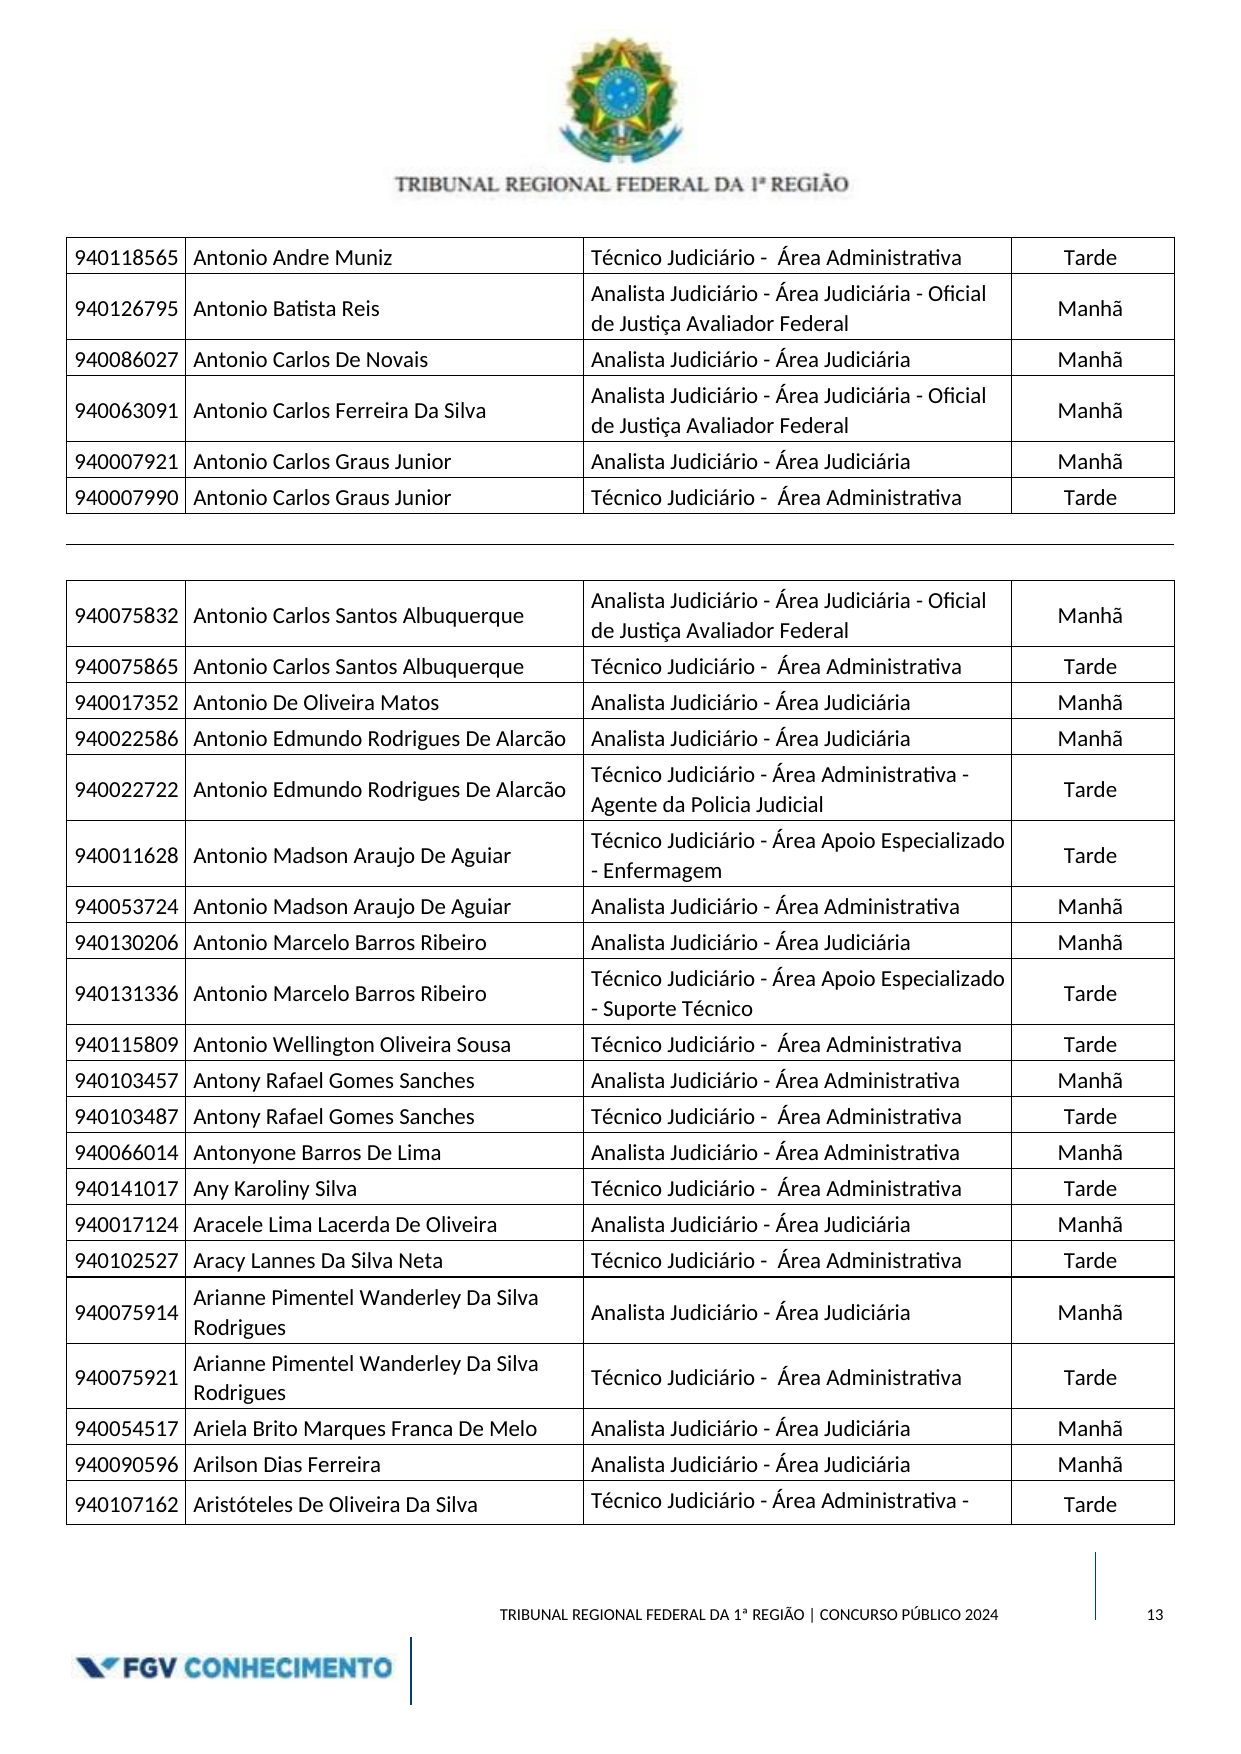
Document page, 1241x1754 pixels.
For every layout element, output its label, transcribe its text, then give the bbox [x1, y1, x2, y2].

table_header Inscrição [66, 545, 186, 580]
table_cell Analista Judiciário - Área Judiciária [584, 1205, 1011, 1240]
table_cell 940066014 [67, 1133, 185, 1168]
table_cell 940102527 [67, 1241, 185, 1276]
table_cell 940007921 [67, 442, 185, 477]
table_cell Analista Judiciário - Área Judiciária [584, 1409, 1011, 1444]
table_cell Analista Judiciário - Área Judiciária [584, 1278, 1011, 1342]
table_header Nome [186, 545, 583, 580]
table_cell Manhã [1012, 1133, 1174, 1168]
table_cell Técnico Judiciário - Área Administrativa [584, 1097, 1011, 1132]
table_cell Manhã [1012, 274, 1174, 339]
table_cell Analista Judiciário - Área Judiciária [584, 719, 1011, 754]
table_cell 940022586 [67, 719, 185, 754]
table_cell Tarde [1012, 755, 1174, 820]
table_cell Antonio Marcelo Barros Ribeiro [186, 959, 583, 1024]
table_cell 940017352 [67, 683, 185, 718]
table_cell Antonio Marcelo Barros Ribeiro [186, 923, 583, 958]
table_cell 940126795 [67, 274, 185, 339]
table_cell Manhã [1012, 581, 1174, 646]
table_cell Técnico Judiciário - Área Administrativa [584, 478, 1011, 513]
table_cell Analista Judiciário - Área Judiciária - Oficial de Justiça Avaliador Federal [584, 274, 1011, 339]
table_cell Analista Judiciário - Área Judiciária [584, 923, 1011, 958]
table_cell 940090596 [67, 1445, 185, 1480]
table_cell Analista Judiciário - Área Administrativa [584, 1133, 1011, 1168]
table_cell 940053724 [67, 887, 185, 922]
table_cell Tarde [1012, 1481, 1174, 1524]
table_cell Técnico Judiciário - Área Administrativa [584, 1481, 1011, 1524]
table_cell Tarde [1012, 821, 1174, 886]
table_cell Analista Judiciário - Área Judiciária [584, 1445, 1011, 1480]
table_cell Aristóteles De Oliveira Da Silva [186, 1481, 583, 1524]
table_cell Any Karoliny Silva [186, 1169, 583, 1204]
table_cell Aracy Lannes Da Silva Neta [186, 1241, 583, 1276]
table_cell 940011628 [67, 821, 185, 886]
table_cell Antonio Carlos Santos Albuquerque [186, 647, 583, 682]
table_cell 940086027 [67, 340, 185, 375]
table_cell Analista Judiciário - Área Judiciária - Oficial de Justiça Avaliador Federal [584, 581, 1011, 646]
table_cell Analista Judiciário - Área Judiciária [584, 340, 1011, 375]
table_cell Tarde [1012, 647, 1174, 682]
table_cell Técnico Judiciário - Área Administrativa [584, 1169, 1011, 1204]
table_cell Tarde [1012, 1344, 1174, 1408]
table_cell 940007990 [67, 478, 185, 513]
table_cell Manhã [1012, 1205, 1174, 1240]
table_cell Arianne Pimentel Wanderley Da Silva Rodrigues [186, 1278, 583, 1342]
table_cell Manhã [1012, 923, 1174, 958]
table_cell Técnico Judiciário - Área Administrativa - Agente da Policia Judicial [584, 755, 1011, 820]
table_cell Antonio Edmundo Rodrigues De Alarcão [186, 755, 583, 820]
table_cell Técnico Judiciário - Área Administrativa [584, 647, 1011, 682]
table_cell Arilson Dias Ferreira [186, 1445, 583, 1480]
table_cell 940022722 [67, 755, 185, 820]
table_cell 940063091 [67, 376, 185, 441]
table_cell Analista Judiciário - Área Judiciária [584, 683, 1011, 718]
table_cell Arianne Pimentel Wanderley Da Silva Rodrigues [186, 1344, 583, 1408]
table_cell 940075832 [67, 581, 185, 646]
table_cell Técnico Judiciário - Área Administrativa [584, 1241, 1011, 1276]
table_cell Antonio Edmundo Rodrigues De Alarcão [186, 719, 583, 754]
table_cell Tarde [1012, 1241, 1174, 1276]
table_cell Aracele Lima Lacerda De Oliveira [186, 1205, 583, 1240]
table_cell Ariela Brito Marques Franca De Melo [186, 1409, 583, 1444]
table_cell Antony Rafael Gomes Sanches [186, 1061, 583, 1096]
table_cell Tarde [1012, 1025, 1174, 1060]
table_cell Manhã [1012, 442, 1174, 477]
table_cell Manhã [1012, 340, 1174, 375]
table_cell Tarde [1012, 959, 1174, 1024]
table_cell 940054517 [67, 1409, 185, 1444]
table_cell Antony Rafael Gomes Sanches [186, 1097, 583, 1132]
table_cell Antonio De Oliveira Matos [186, 683, 583, 718]
table_cell Analista Judiciário - Área Judiciária - Oficial de Justiça Avaliador Federal [584, 376, 1011, 441]
table_cell Antonio Wellington Oliveira Sousa [186, 1025, 583, 1060]
table_cell 940130206 [67, 923, 185, 958]
table_cell 940075865 [67, 647, 185, 682]
table_cell Técnico Judiciário - Área Administrativa [584, 1344, 1011, 1408]
table_cell Manhã [1012, 1278, 1174, 1342]
table_cell 940075914 [67, 1278, 185, 1342]
table_cell 940103487 [67, 1097, 185, 1132]
table_cell Analista Judiciário - Área Judiciária [584, 442, 1011, 477]
table_cell 940141017 [67, 1169, 185, 1204]
table_cell 940118565 [67, 238, 185, 273]
table_cell Manhã [1012, 719, 1174, 754]
table_cell Antonio Carlos Santos Albuquerque [186, 581, 583, 646]
table_cell 940115809 [67, 1025, 185, 1060]
table_cell Analista Judiciário - Área Administrativa [584, 1061, 1011, 1096]
table_cell Manhã [1012, 887, 1174, 922]
table_cell Técnico Judiciário - Área Apoio Especializado - Enfermagem [584, 821, 1011, 886]
table_cell Técnico Judiciário - Área Apoio Especializado - Suporte Técnico [584, 959, 1011, 1024]
table_cell Tarde [1012, 1169, 1174, 1204]
table_cell Manhã [1012, 376, 1174, 441]
table_cell Antonio Andre Muniz [186, 238, 583, 273]
table_cell Tarde [1012, 478, 1174, 513]
table_header Cargo [584, 545, 1012, 580]
table_cell Antonio Carlos Graus Junior [186, 442, 583, 477]
table_cell Tarde [1012, 1097, 1174, 1132]
table_cell Manhã [1012, 1061, 1174, 1096]
table_cell Antonyone Barros De Lima [186, 1133, 583, 1168]
table_cell Manhã [1012, 683, 1174, 718]
table_header Turno de Prova [1012, 545, 1174, 580]
table_cell Tarde [1012, 238, 1174, 273]
table_cell Manhã [1012, 1445, 1174, 1480]
table_cell Antonio Madson Araujo De Aguiar [186, 887, 583, 922]
table_cell 940103457 [67, 1061, 185, 1096]
table_cell Manhã [1012, 1409, 1174, 1444]
table_cell 940017124 [67, 1205, 185, 1240]
table_cell Antonio Carlos Ferreira Da Silva [186, 376, 583, 441]
table_cell Técnico Judiciário - Área Administrativa [584, 238, 1011, 273]
table_cell Antonio Batista Reis [186, 274, 583, 339]
table_cell 940075921 [67, 1344, 185, 1408]
table_cell Técnico Judiciário - Área Administrativa [584, 1025, 1011, 1060]
table_cell Analista Judiciário - Área Administrativa [584, 887, 1011, 922]
table_cell 940107162 [67, 1481, 185, 1524]
table_cell Antonio Carlos De Novais [186, 340, 583, 375]
table_cell 940131336 [67, 959, 185, 1024]
table_cell Antonio Madson Araujo De Aguiar [186, 821, 583, 886]
table_cell Antonio Carlos Graus Junior [186, 478, 583, 513]
